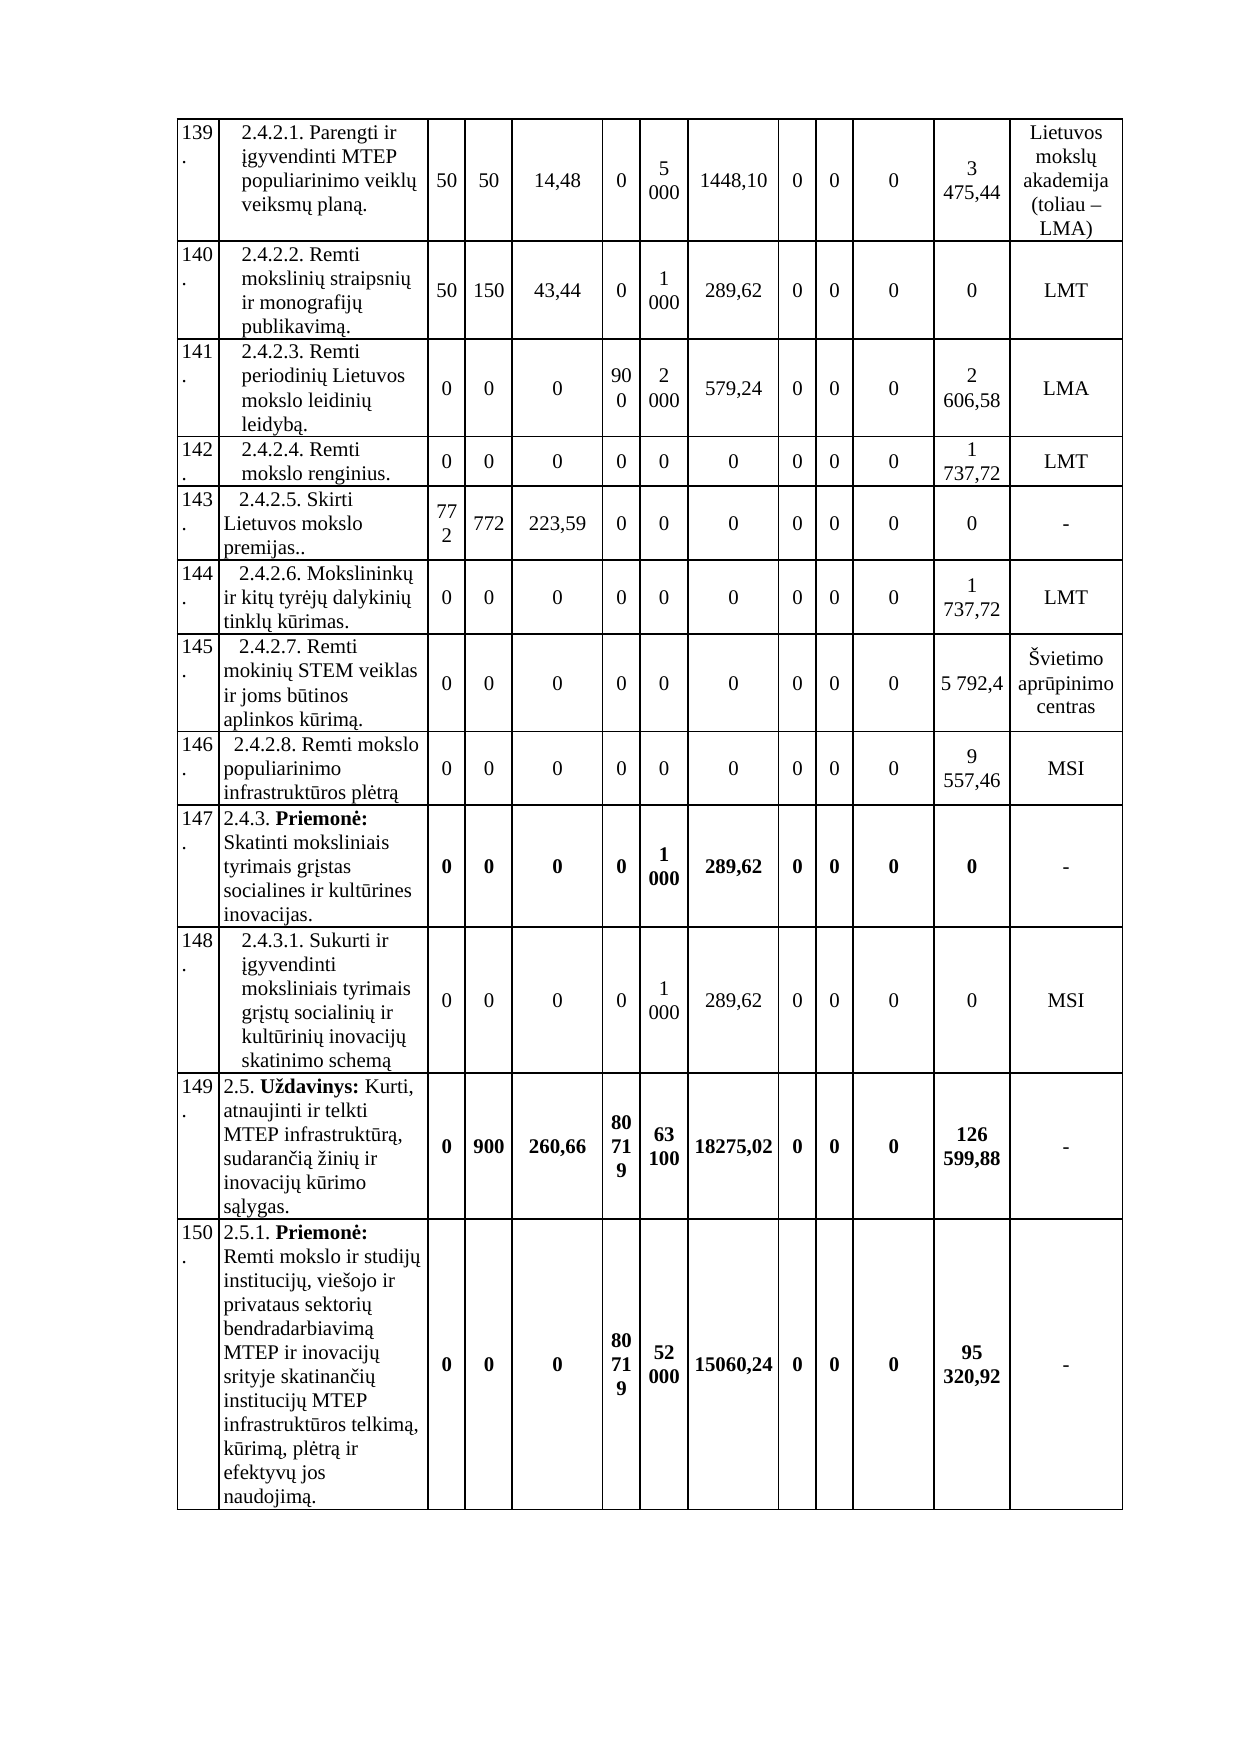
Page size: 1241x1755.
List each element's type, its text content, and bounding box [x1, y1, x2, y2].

table_cell 0 [854, 806, 933, 926]
table_cell 0 [429, 635, 464, 731]
table_cell 0 [935, 928, 1009, 1072]
table_cell 0 [854, 487, 933, 559]
table_cell 0 [603, 635, 639, 731]
table_cell 0 [854, 635, 933, 731]
table_cell 0 [817, 1074, 852, 1218]
table_cell 900 [466, 1074, 511, 1218]
table_cell 14,48 [513, 120, 602, 240]
table_cell 9 557,46 [935, 732, 1009, 804]
table_cell 0 [854, 1074, 933, 1218]
table_cell Lietuvos mokslų akademija (toliau – LMA) [1011, 120, 1122, 240]
table_cell 140. [178, 242, 218, 338]
table_cell 139. [178, 120, 218, 240]
table_cell 0 [466, 437, 511, 485]
table_cell 2.4.3.1. Sukurti ir įgyvendinti moksliniais tyrimais grįstų socialinių ir kultūrinių inovacijų skatinimo schemą [220, 928, 427, 1072]
table_cell 0 [854, 1220, 933, 1508]
table_cell 0 [513, 732, 602, 804]
table_cell 289,62 [689, 806, 778, 926]
table_cell 900 [603, 340, 639, 436]
table_cell 0 [689, 732, 778, 804]
table_cell 2 000 [641, 340, 687, 436]
table_cell 0 [513, 1220, 602, 1508]
table_cell 150. [178, 1220, 218, 1508]
table_cell 0 [466, 732, 511, 804]
table_cell 0 [854, 561, 933, 633]
table_cell 142. [178, 437, 218, 485]
table_cell 0 [603, 561, 639, 633]
table_cell 2.4.2.4. Remti mokslo renginius. [220, 437, 427, 485]
table_cell 0 [429, 437, 464, 485]
table_cell 143. [178, 487, 218, 559]
table_cell 0 [817, 1220, 852, 1508]
table_cell 2.4.2.3. Remti periodinių Lietuvos mokslo leidinių leidybą. [220, 340, 427, 436]
table_cell 0 [817, 487, 852, 559]
table_cell 5 792,4 [935, 635, 1009, 731]
table_cell 5 000 [641, 120, 687, 240]
table_cell 0 [641, 732, 687, 804]
table_cell 0 [854, 437, 933, 485]
table_cell 0 [817, 242, 852, 338]
table_cell 0 [854, 732, 933, 804]
table_cell 0 [779, 635, 815, 731]
table_cell 0 [603, 487, 639, 559]
table_cell 0 [603, 732, 639, 804]
table_cell 289,62 [689, 242, 778, 338]
table_cell LMA [1011, 340, 1122, 436]
table_cell 0 [854, 120, 933, 240]
table_cell 0 [854, 340, 933, 436]
table_cell 141. [178, 340, 218, 436]
table_cell 0 [817, 635, 852, 731]
table_cell 0 [817, 437, 852, 485]
table_cell 2 606,58 [935, 340, 1009, 436]
table_cell 0 [779, 806, 815, 926]
table_cell 0 [779, 1220, 815, 1508]
table_cell 1 737,72 [935, 561, 1009, 633]
table_cell 0 [513, 806, 602, 926]
table_cell 0 [603, 437, 639, 485]
table_cell 2.5. Uždavinys: Kurti, atnaujinti ir telkti MTEP infrastruktūrą, sudarančią žinių ir inovacijų kūrimo sąlygas. [220, 1074, 427, 1218]
table_cell 0 [513, 928, 602, 1072]
table_cell 0 [603, 120, 639, 240]
table_cell 0 [641, 635, 687, 731]
table_cell 1 000 [641, 928, 687, 1072]
table_cell 0 [935, 487, 1009, 559]
table_cell 0 [854, 242, 933, 338]
table_cell 0 [641, 561, 687, 633]
table_cell 2.4.2.1. Parengti ir įgyvendinti MTEP populiarinimo veiklų veiksmų planą. [220, 120, 427, 240]
table_cell 126 599,88 [935, 1074, 1009, 1218]
table_cell 1 737,72 [935, 437, 1009, 485]
table_cell 1 000 [641, 242, 687, 338]
table_cell 50 [429, 242, 464, 338]
table_cell 1448,10 [689, 120, 778, 240]
table_cell 0 [466, 1220, 511, 1508]
table_cell 0 [466, 635, 511, 731]
table_cell 50 [429, 120, 464, 240]
table_cell 0 [466, 561, 511, 633]
table_cell 3 475,44 [935, 120, 1009, 240]
table_cell MSI [1011, 732, 1122, 804]
table_cell 0 [779, 120, 815, 240]
table_cell 0 [817, 561, 852, 633]
table_cell 772 [429, 487, 464, 559]
table_cell 0 [641, 487, 687, 559]
table_cell 43,44 [513, 242, 602, 338]
table_cell 0 [466, 806, 511, 926]
table_cell 0 [817, 732, 852, 804]
table_cell 0 [429, 806, 464, 926]
table_cell 260,66 [513, 1074, 602, 1218]
table_cell 80 719 [603, 1220, 639, 1508]
table_cell 15060,24 [689, 1220, 778, 1508]
table_cell 50 [466, 120, 511, 240]
table_cell - [1011, 806, 1122, 926]
table_cell 149. [178, 1074, 218, 1218]
table_cell 145. [178, 635, 218, 731]
table_cell 0 [429, 732, 464, 804]
table_cell 2.4.2.2. Remti mokslinių straipsnių ir monografijų publikavimą. [220, 242, 427, 338]
table_cell 0 [779, 437, 815, 485]
table_cell 0 [603, 928, 639, 1072]
table_cell 147. [178, 806, 218, 926]
table_cell 0 [779, 561, 815, 633]
table_cell 80 719 [603, 1074, 639, 1218]
table_cell 0 [779, 732, 815, 804]
table_cell - [1011, 1074, 1122, 1218]
table_cell 2.4.3. Priemonė: Skatinti moksliniais tyrimais grįstas socialines ir kultūrines inovacijas. [220, 806, 427, 926]
table_cell 0 [854, 928, 933, 1072]
table_cell 0 [603, 242, 639, 338]
table_cell 0 [779, 242, 815, 338]
table_cell 289,62 [689, 928, 778, 1072]
table_cell 2.4.2.6. Mokslininkų ir kitų tyrėjų dalykinių tinklų kūrimas. [220, 561, 427, 633]
table_cell 148. [178, 928, 218, 1072]
table_cell 0 [817, 340, 852, 436]
table_cell 0 [603, 806, 639, 926]
table_cell 2.4.2.7. Remti mokinių STEM veiklas ir joms būtinos aplinkos kūrimą. [220, 635, 427, 731]
table_cell 52 000 [641, 1220, 687, 1508]
table_cell 0 [935, 242, 1009, 338]
table_cell 0 [429, 1074, 464, 1218]
table_cell 0 [817, 928, 852, 1072]
table_cell 0 [779, 1074, 815, 1218]
table_cell LMT [1011, 242, 1122, 338]
table_cell 0 [779, 928, 815, 1072]
table_cell 0 [466, 928, 511, 1072]
table_cell 0 [689, 487, 778, 559]
table_cell 63 100 [641, 1074, 687, 1218]
table_cell 0 [429, 561, 464, 633]
table_cell 0 [779, 340, 815, 436]
table_cell MSI [1011, 928, 1122, 1072]
table_cell 0 [513, 635, 602, 731]
table_cell 0 [689, 561, 778, 633]
table_cell 0 [429, 340, 464, 436]
table_cell 0 [429, 1220, 464, 1508]
table_cell 146. [178, 732, 218, 804]
table_cell 1 000 [641, 806, 687, 926]
table_cell 772 [466, 487, 511, 559]
table_cell 0 [641, 437, 687, 485]
table_cell 0 [689, 437, 778, 485]
table_cell 95 320,92 [935, 1220, 1009, 1508]
table_cell 579,24 [689, 340, 778, 436]
table_cell Švietimo aprūpinimo centras [1011, 635, 1122, 731]
table_cell 0 [429, 928, 464, 1072]
table_cell - [1011, 487, 1122, 559]
table_cell 0 [513, 561, 602, 633]
table_cell 0 [513, 340, 602, 436]
table_cell 223,59 [513, 487, 602, 559]
table_cell 0 [817, 806, 852, 926]
table_cell 2.4.2.8. Remti mokslo populiarinimo infrastruktūros plėtrą [220, 732, 427, 804]
table_cell 2.5.1. Priemonė: Remti mokslo ir studijų institucijų, viešojo ir privataus sektorių bendradarbiavimą MTEP ir inovacijų srityje skatinančių institucijų MTEP infrastruktūros telkimą, kūrimą, plėtrą ir efektyvų jos naudojimą. [220, 1220, 427, 1508]
table_cell 0 [817, 120, 852, 240]
table_cell 0 [466, 340, 511, 436]
table_cell LMT [1011, 437, 1122, 485]
table_cell 18275,02 [689, 1074, 778, 1218]
table_cell 0 [779, 487, 815, 559]
table_cell 0 [513, 437, 602, 485]
table_cell LMT [1011, 561, 1122, 633]
table_cell 2.4.2.5. Skirti Lietuvos mokslo premijas.. [220, 487, 427, 559]
table_cell 150 [466, 242, 511, 338]
table_cell 144. [178, 561, 218, 633]
table_cell 0 [935, 806, 1009, 926]
table_cell 0 [689, 635, 778, 731]
table_cell - [1011, 1220, 1122, 1508]
